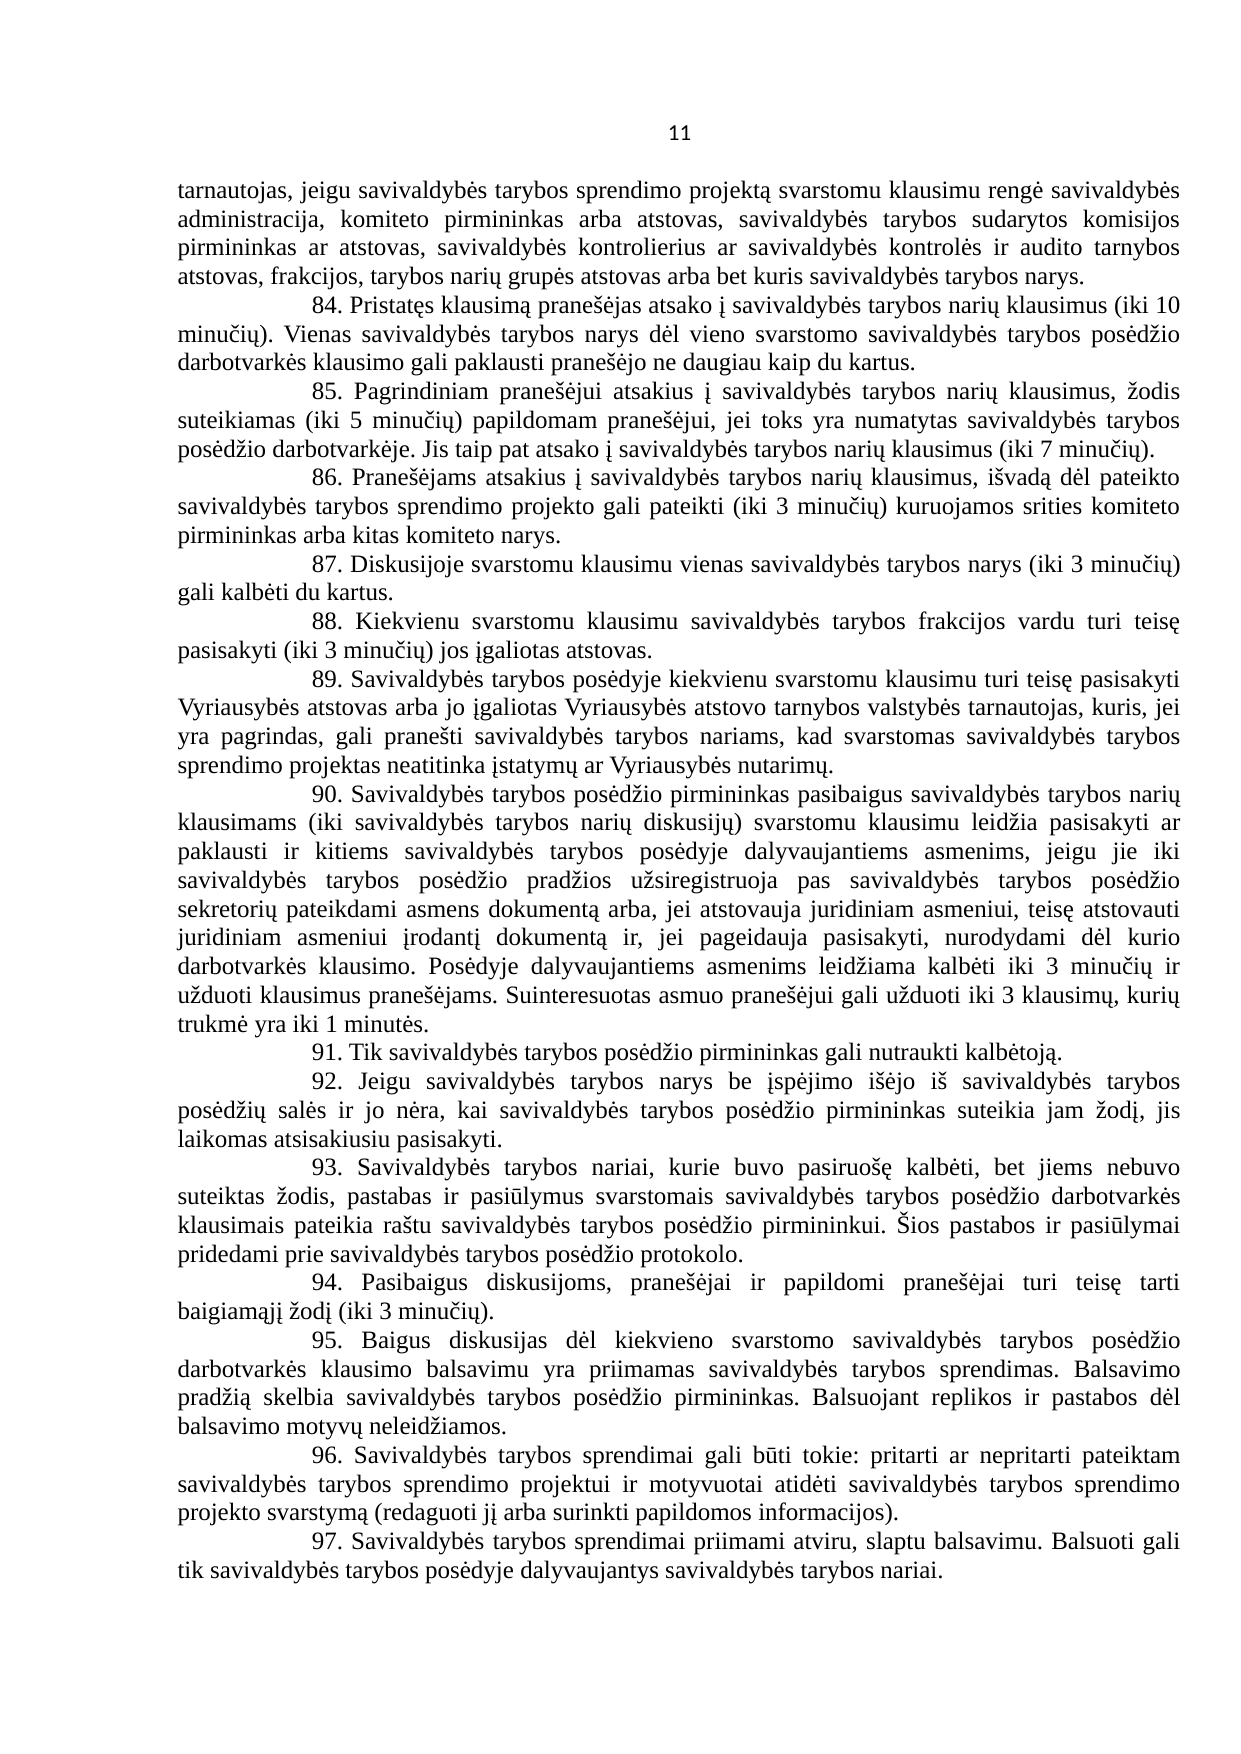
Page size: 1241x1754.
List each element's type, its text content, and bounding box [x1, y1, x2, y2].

text 94. Pasibaigus diskusijoms, pranešėjai ir papildomi pranešėjai turi teisę tarti baigiamąjį žodį (iki 3 minučių). [177, 1267, 1181, 1325]
text 89. Savivaldybės tarybos posėdyje kiekvienu svarstomu klausimu turi teisę pasisakyti Vyriausybės atstovas arba jo įgaliotas Vyriausybės atstovo tarnybos valstybės tarnautojas, kuris, jei yra pagrindas, gali pranešti savivaldybės tarybos nariams, kad svarstomas savivaldybės tarybos sprendimo projektas neatitinka įstatymų ar Vyriausybės nutarimų. [177, 664, 1181, 779]
text 92. Jeigu savivaldybės tarybos narys be įspėjimo išėjo iš savivaldybės tarybos posėdžių salės ir jo nėra, kai savivaldybės tarybos posėdžio pirmininkas suteikia jam žodį, jis laikomas atsisakiusiu pasisakyti. [177, 1066, 1181, 1152]
text 91. Tik savivaldybės tarybos posėdžio pirmininkas gali nutraukti kalbėtoją. [177, 1037, 1181, 1066]
text 96. Savivaldybės tarybos sprendimai gali būti tokie: pritarti ar nepritarti pateiktam savivaldybės tarybos sprendimo projektui ir motyvuotai atidėti savivaldybės tarybos sprendimo projekto svarstymą (redaguoti jį arba surinkti papildomos informacijos). [177, 1440, 1181, 1526]
text 86. Pranešėjams atsakius į savivaldybės tarybos narių klausimus, išvadą dėl pateikto savivaldybės tarybos sprendimo projekto gali pateikti (iki 3 minučių) kuruojamos srities komiteto pirmininkas arba kitas komiteto narys. [177, 462, 1181, 549]
text 90. Savivaldybės tarybos posėdžio pirmininkas pasibaigus savivaldybės tarybos narių klausimams (iki savivaldybės tarybos narių diskusijų) svarstomu klausimu leidžia pasisakyti ar paklausti ir kitiems savivaldybės tarybos posėdyje dalyvaujantiems asmenims, jeigu jie iki savivaldybės tarybos posėdžio pradžios užsiregistruoja pas savivaldybės tarybos posėdžio sekretorių pateikdami asmens dokumentą arba, jei atstovauja juridiniam asmeniui, teisę atstovauti juridiniam asmeniui įrodantį dokumentą ir, jei pageidauja pasisakyti, nurodydami dėl kurio darbotvarkės klausimo. Posėdyje dalyvaujantiems asmenims leidžiama kalbėti iki 3 minučių ir užduoti klausimus pranešėjams. Suinteresuotas asmuo pranešėjui gali užduoti iki 3 klausimų, kurių trukmė yra iki 1 minutės. [177, 779, 1181, 1037]
text 87. Diskusijoje svarstomu klausimu vienas savivaldybės tarybos narys (iki 3 minučių) gali kalbėti du kartus. [177, 549, 1181, 606]
text 84. Pristatęs klausimą pranešėjas atsako į savivaldybės tarybos narių klausimus (iki 10 minučių). Vienas savivaldybės tarybos narys dėl vieno svarstomo savivaldybės tarybos posėdžio darbotvarkės klausimo gali paklausti pranešėjo ne daugiau kaip du kartus. [177, 290, 1181, 376]
text 88. Kiekvienu svarstomu klausimu savivaldybės tarybos frakcijos vardu turi teisę pasisakyti (iki 3 minučių) jos įgaliotas atstovas. [177, 606, 1181, 664]
text 95. Baigus diskusijas dėl kiekvieno svarstomo savivaldybės tarybos posėdžio darbotvarkės klausimo balsavimu yra priimamas savivaldybės tarybos sprendimas. Balsavimo pradžią skelbia savivaldybės tarybos posėdžio pirmininkas. Balsuojant replikos ir pastabos dėl balsavimo motyvų neleidžiamos. [177, 1325, 1181, 1440]
text 97. Savivaldybės tarybos sprendimai priimami atviru, slaptu balsavimu. Balsuoti gali tik savivaldybės tarybos posėdyje dalyvaujantys savivaldybės tarybos nariai. [177, 1526, 1181, 1584]
text tarnautojas, jeigu savivaldybės tarybos sprendimo projektą svarstomu klausimu rengė savivaldybės administracija, komiteto pirmininkas arba atstovas, savivaldybės tarybos sudarytos komisijos pirmininkas ar atstovas, savivaldybės kontrolierius ar savivaldybės kontrolės ir audito tarnybos atstovas, frakcijos, tarybos narių grupės atstovas arba bet kuris savivaldybės tarybos narys. [177, 175, 1181, 290]
text 93. Savivaldybės tarybos nariai, kurie buvo pasiruošę kalbėti, bet jiems nebuvo suteiktas žodis, pastabas ir pasiūlymus svarstomais savivaldybės tarybos posėdžio darbotvarkės klausimais pateikia raštu savivaldybės tarybos posėdžio pirmininkui. Šios pastabos ir pasiūlymai pridedami prie savivaldybės tarybos posėdžio protokolo. [177, 1152, 1181, 1267]
text 85. Pagrindiniam pranešėjui atsakius į savivaldybės tarybos narių klausimus, žodis suteikiamas (iki 5 minučių) papildomam pranešėjui, jei toks yra numatytas savivaldybės tarybos posėdžio darbotvarkėje. Jis taip pat atsako į savivaldybės tarybos narių klausimus (iki 7 minučių). [177, 376, 1181, 462]
